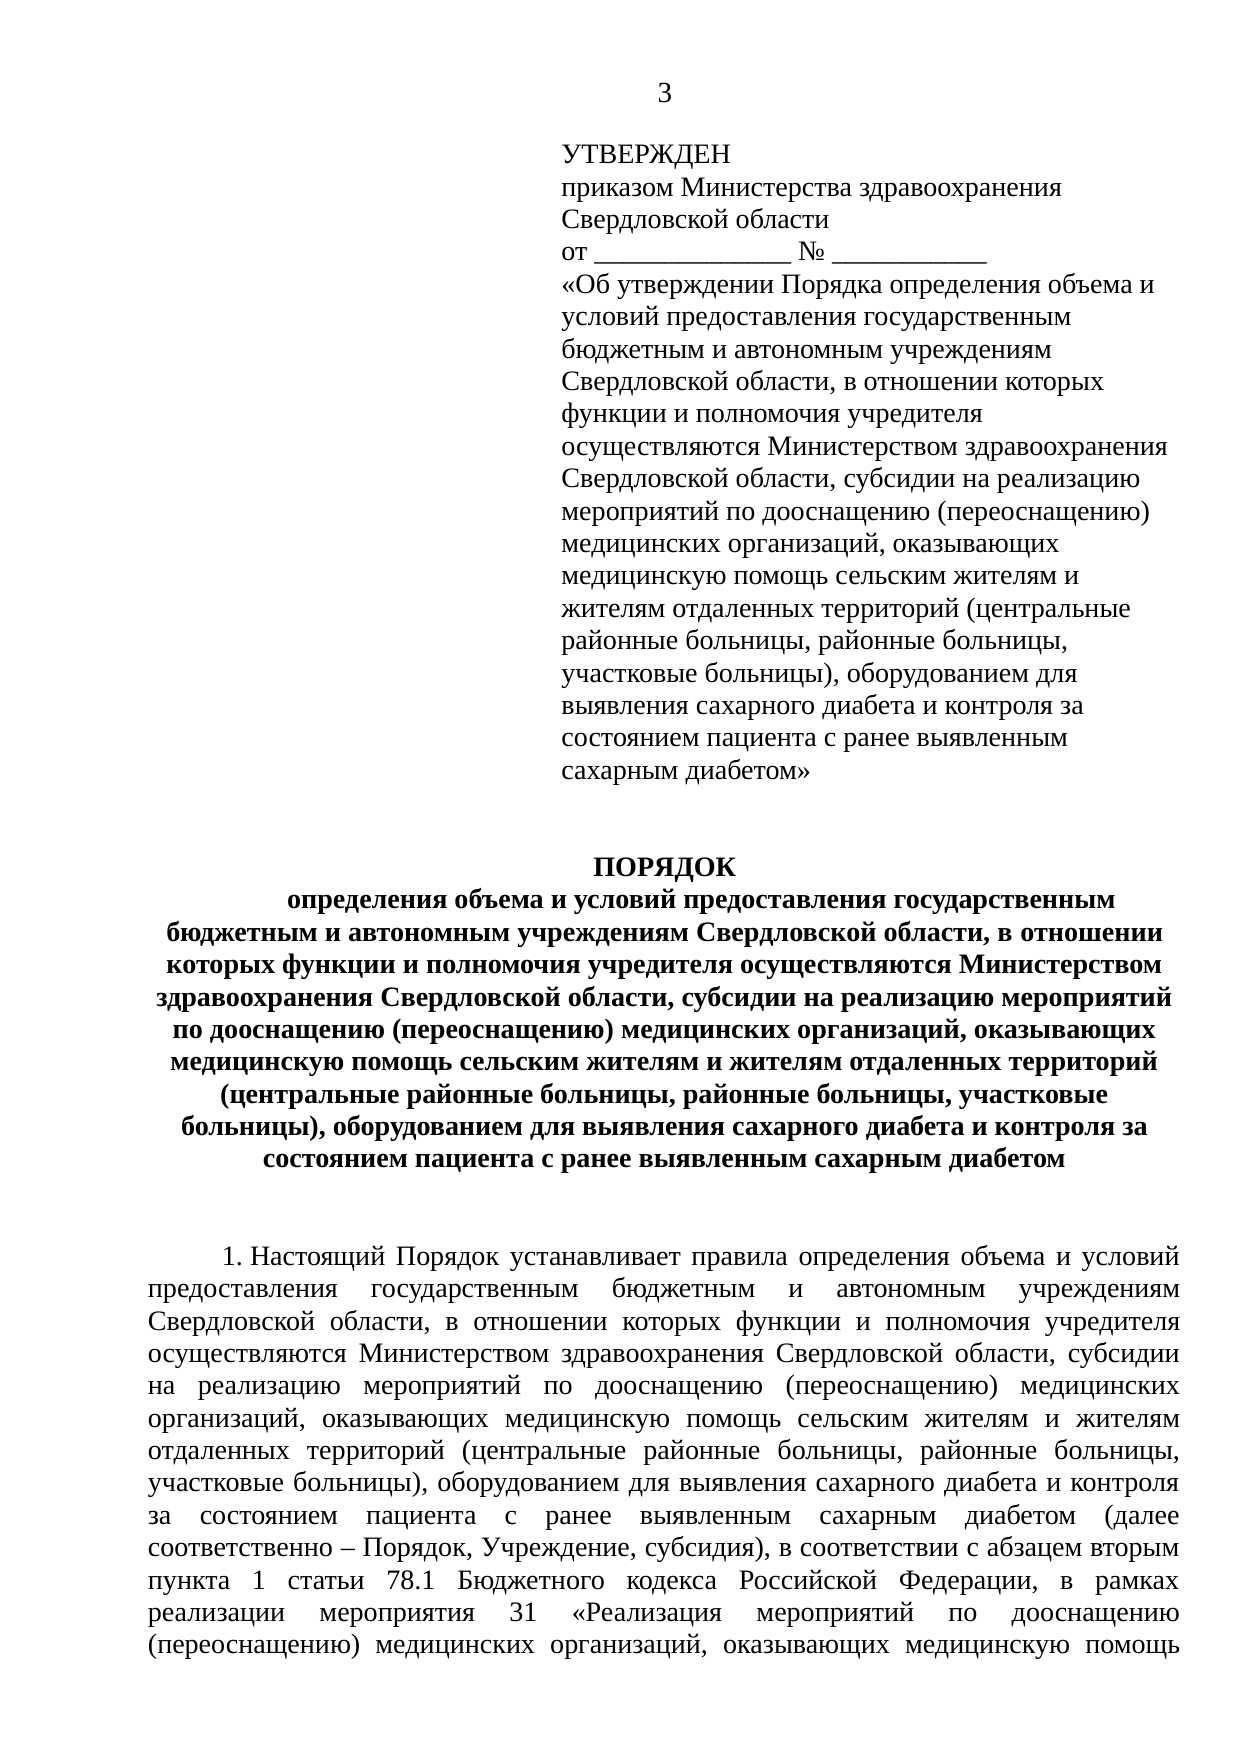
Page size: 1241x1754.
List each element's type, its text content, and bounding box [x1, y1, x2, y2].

text 1. Настоящий Порядок устанавливает правила определения объема и условий предоставления государственным бюджетным и автономным учреждениям Свердловской области, в отношении которых функции и полномочия учредителя осуществляются Министерством здравоохранения Свердловской области, субсидии на реализацию мероприятий по дооснащению (переоснащению) медицинских организаций, оказывающих медицинскую помощь сельским жителям и жителям отдаленных территорий (центральные районные больницы, районные больницы, участковые больницы), оборудованием для выявления сахарного диабета и контроля за состоянием пациента с ранее выявленным сахарным диабетом (далее соответственно – Порядок, Учреждение, субсидия), в соответствии с абзацем вторым пункта 1 статьи 78.1 Бюджетного кодекса Российской Федерации, в рамках реализации мероприятия 31 «Реализация мероприятий по дооснащению (переоснащению) медицинских организаций, оказывающих медицинскую помощь [148, 1239, 1181, 1660]
text определения объема и условий предоставления государственным бюджетным и автономным учреждениям Свердловской области, в отношении которых функции и полномочия учредителя осуществляются Министерством здравоохранения Свердловской области, субсидии на реализацию мероприятий по дооснащению (переоснащению) медицинских организаций, оказывающих медицинскую помощь сельским жителям и жителям отдаленных территорий (центральные районные больницы, районные больницы, участковые больницы), оборудованием для выявления сахарного диабета и контроля за состоянием пациента с ранее выявленным сахарным диабетом [148, 882, 1181, 1174]
title ПОРЯДОК [148, 850, 1181, 882]
text УТВЕРЖДЕН [561, 137, 1181, 170]
text от ______________ № ___________ [561, 234, 1181, 267]
text приказом Министерства здравоохранения Свердловской области [561, 170, 1181, 234]
text «Об утверждении Порядка определения объема и условий предоставления государственным бюджетным и автономным учреждениям Свердловской области, в отношении которых функции и полномочия учредителя осуществляются Министерством здравоохранения Свердловской области, субсидии на реализацию мероприятий по дооснащению (переоснащению) медицинских организаций, оказывающих медицинскую помощь сельским жителям и жителям отдаленных территорий (центральные районные больницы, районные больницы, участковые больницы), оборудованием для выявления сахарного диабета и контроля за состоянием пациента с ранее выявленным сахарным диабетом» [561, 267, 1181, 785]
